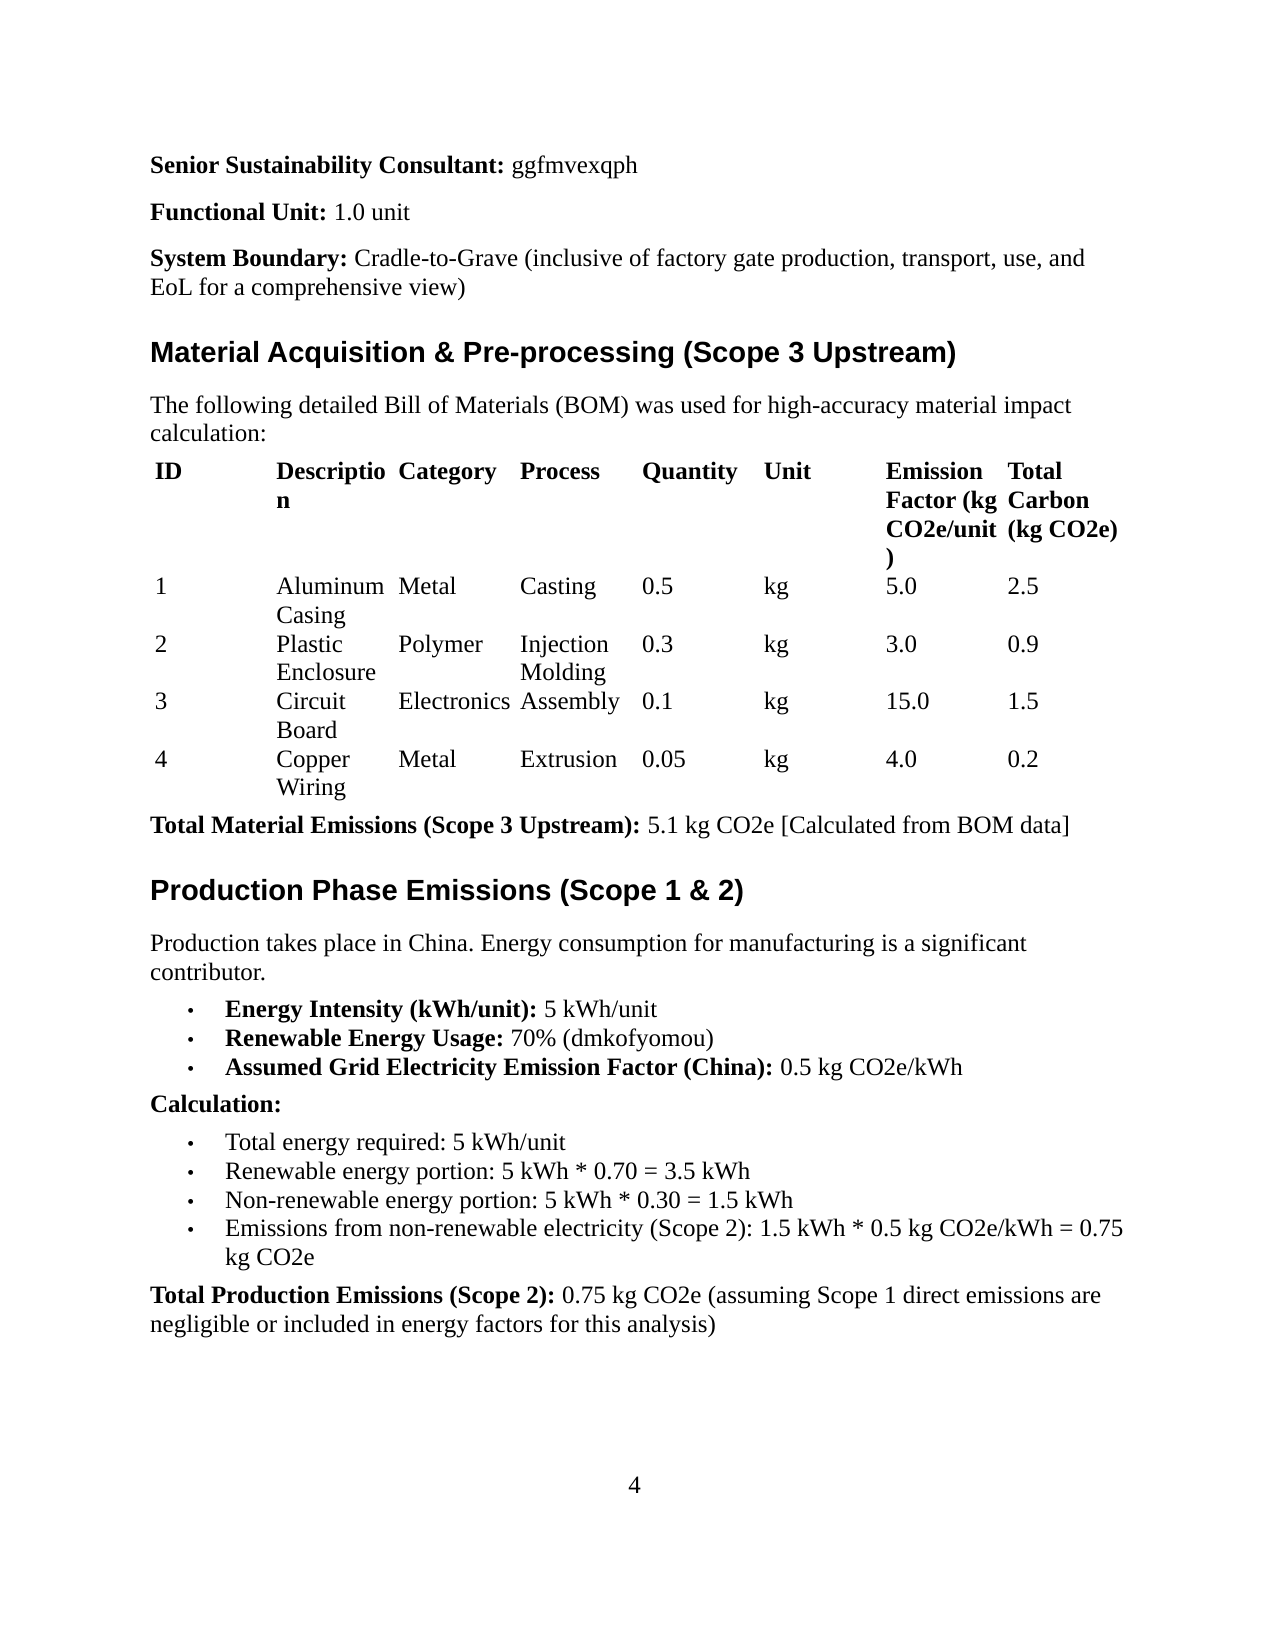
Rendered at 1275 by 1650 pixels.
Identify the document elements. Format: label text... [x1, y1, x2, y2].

table_cell kg [759, 686, 881, 744]
table_cell Polymer [394, 629, 516, 686]
table_cell 0.1 [638, 686, 759, 744]
list Renewable Energy Usage: 70% (dmkofyomou) [187, 1023, 1125, 1052]
text Production takes place in China. Energy consumption for manufacturing is a significant contributor. [150, 928, 1125, 985]
text The following detailed Bill of Materials (BOM) was used for high-accuracy material impact calculation: [150, 390, 1125, 447]
table_cell 0.2 [1003, 744, 1125, 801]
table_cell Electronics [394, 686, 516, 744]
list Non-renewable energy portion: 5 kWh * 0.30 = 1.5 kWh [187, 1185, 1125, 1213]
table_cell 4 [150, 744, 272, 801]
table_cell kg [759, 629, 881, 686]
table_cell Injection Molding [516, 629, 637, 686]
table_cell 2.5 [1003, 571, 1125, 629]
table_cell 0.5 [638, 571, 759, 629]
table_cell Extrusion [516, 744, 637, 801]
table_cell Assembly [516, 686, 637, 744]
table_cell 2 [150, 629, 272, 686]
table_header Quantity [638, 456, 759, 571]
text System Boundary: Cradle-to-Grave (inclusive of factory gate production, transport, use, and EoL for a comprehensive view) [150, 243, 1125, 301]
table_cell 3.0 [881, 629, 1003, 686]
table_header Process [516, 456, 637, 571]
table_cell 4.0 [881, 744, 1003, 801]
table_header Unit [759, 456, 881, 571]
text Total Material Emissions (Scope 3 Upstream): 5.1 kg CO2e [Calculated from BOM data] [150, 810, 1125, 839]
table_header Category [394, 456, 516, 571]
table_header Description [272, 456, 394, 571]
list Energy Intensity (kWh/unit): 5 kWh/unit [187, 994, 1125, 1023]
subtitle Production Phase Emissions (Scope 1 & 2) [150, 873, 1125, 906]
table_cell Circuit Board [272, 686, 394, 744]
table_cell 0.3 [638, 629, 759, 686]
table_header Total Carbon (kg CO2e) [1003, 456, 1125, 571]
table_cell 0.9 [1003, 629, 1125, 686]
text Functional Unit: 1.0 unit [150, 197, 1125, 225]
table_cell Copper Wiring [272, 744, 394, 801]
text Total Production Emissions (Scope 2): 0.75 kg CO2e (assuming Scope 1 direct emissions are negligible or included in energy factors for this analysis) [150, 1280, 1125, 1337]
table_header ID [150, 456, 272, 571]
list Assumed Grid Electricity Emission Factor (China): 0.5 kg CO2e/kWh [187, 1052, 1125, 1081]
table_cell Casting [516, 571, 637, 629]
table_cell 1.5 [1003, 686, 1125, 744]
table_cell 5.0 [881, 571, 1003, 629]
text Senior Sustainability Consultant: ggfmvexqph [150, 150, 1125, 179]
table_cell 0.05 [638, 744, 759, 801]
subtitle Material Acquisition & Pre-processing (Scope 3 Upstream) [150, 335, 1125, 368]
table_cell kg [759, 571, 881, 629]
table_header Emission Factor (kg CO2e/unit) [881, 456, 1003, 571]
table_cell 15.0 [881, 686, 1003, 744]
table_cell 3 [150, 686, 272, 744]
table_cell Plastic Enclosure [272, 629, 394, 686]
list Emissions from non-renewable electricity (Scope 2): 1.5 kWh * 0.5 kg CO2e/kWh = 0.75 kg CO2e [187, 1213, 1125, 1271]
table_cell Metal [394, 571, 516, 629]
table_cell 1 [150, 571, 272, 629]
text Calculation: [150, 1089, 1125, 1118]
table_cell kg [759, 744, 881, 801]
table_cell Metal [394, 744, 516, 801]
list Renewable energy portion: 5 kWh * 0.70 = 3.5 kWh [187, 1156, 1125, 1185]
table_cell Aluminum Casing [272, 571, 394, 629]
list Total energy required: 5 kWh/unit [187, 1127, 1125, 1156]
